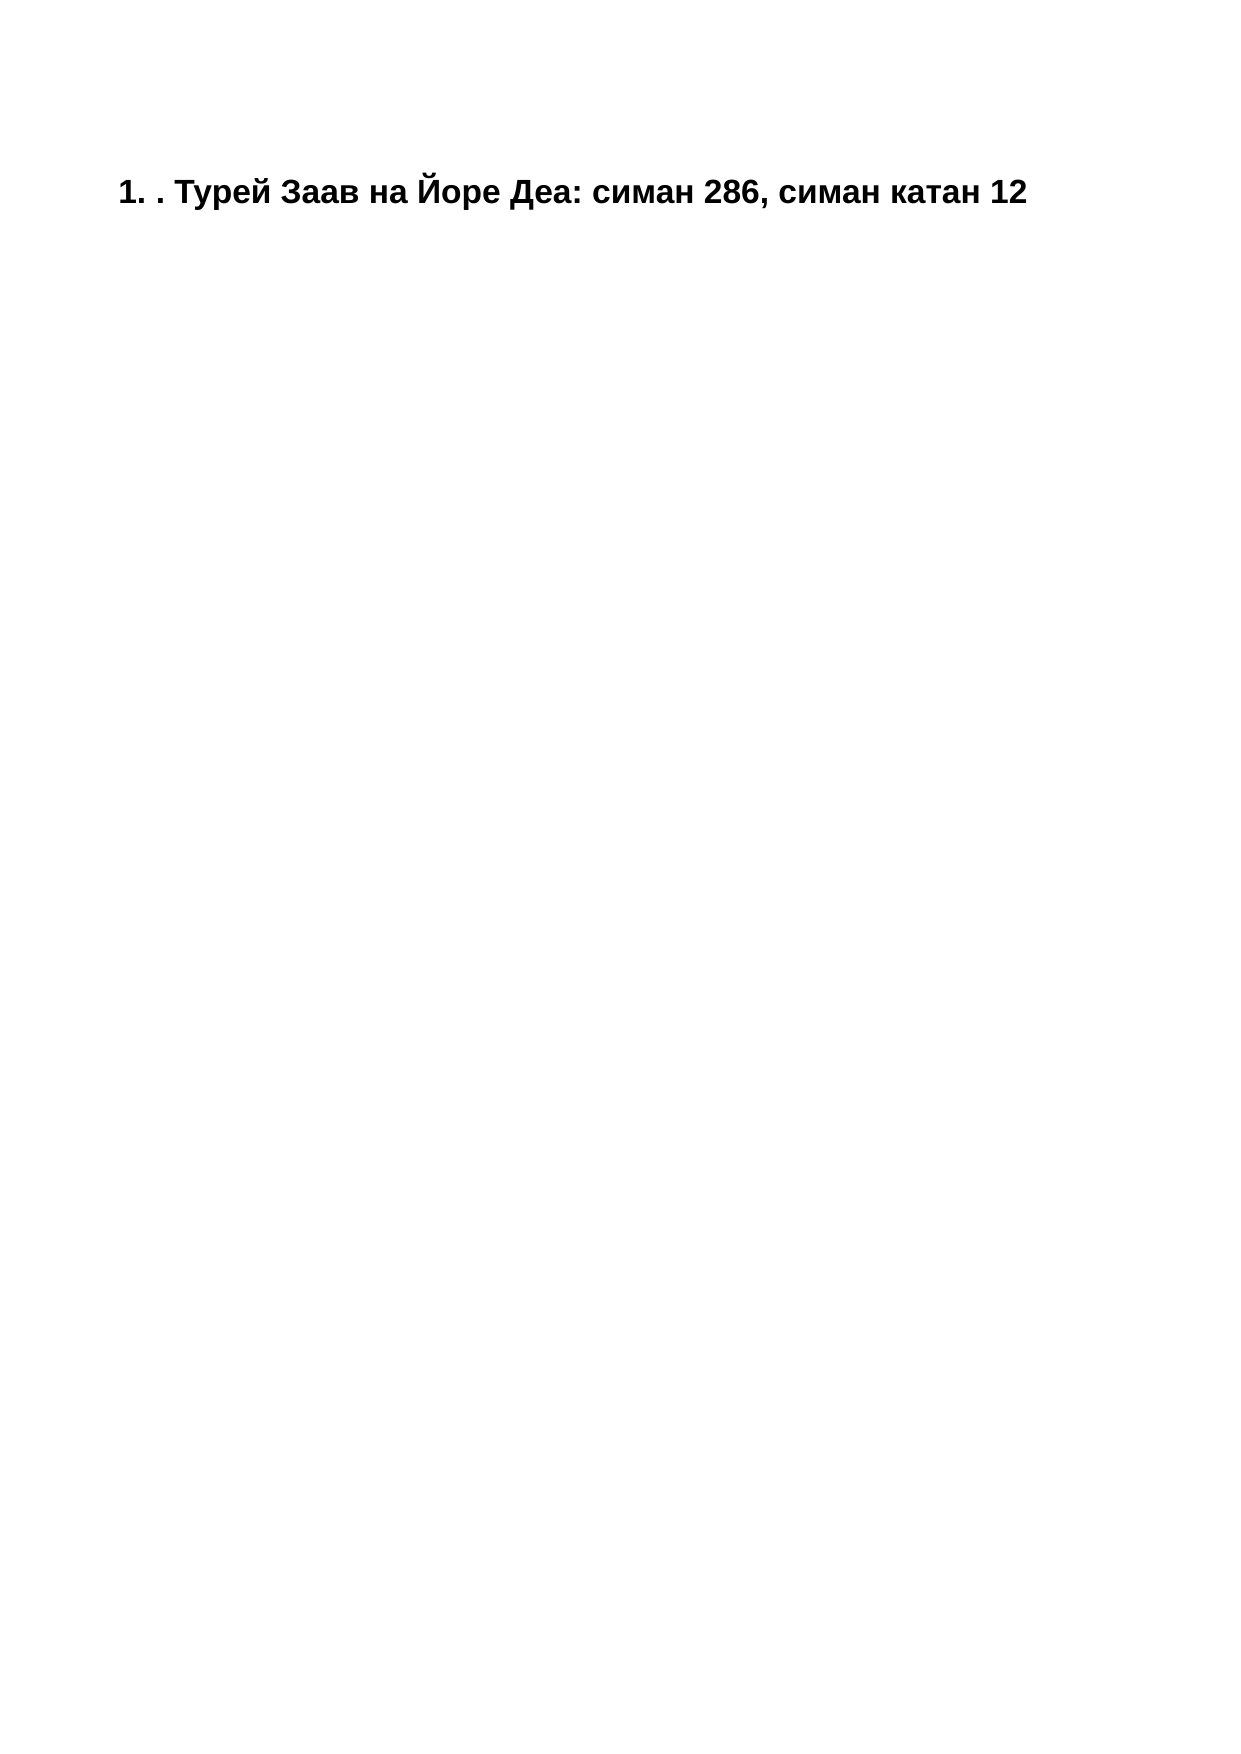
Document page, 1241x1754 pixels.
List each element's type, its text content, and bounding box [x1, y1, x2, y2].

subtitle . Турей Заав на Йоре Деа: симан 286, симан катан 12 [118, 147, 1122, 176]
